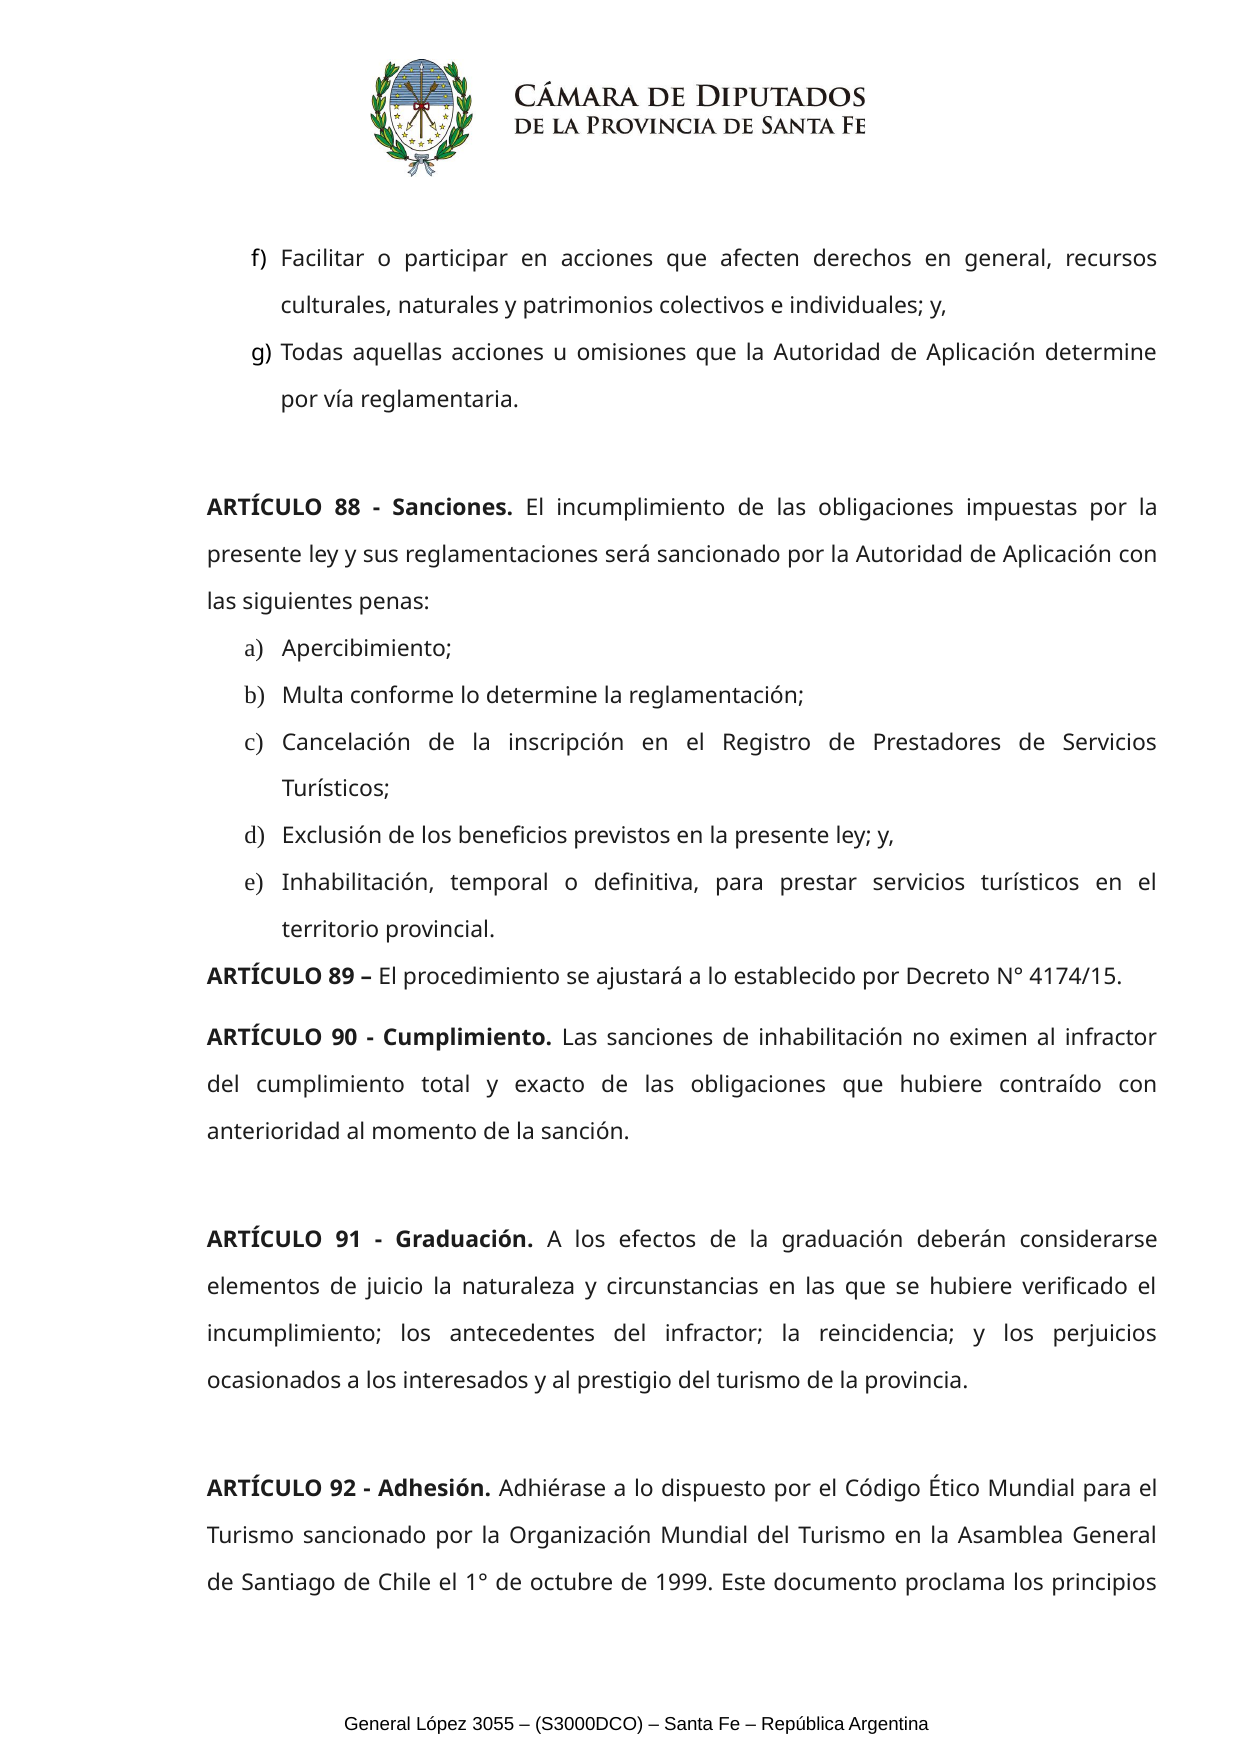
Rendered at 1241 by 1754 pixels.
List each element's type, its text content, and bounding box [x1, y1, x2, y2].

list Todas aquellas acciones u omisiones que la Autoridad de Aplicación determine por vía reglamentaria. [251, 336, 1158, 414]
list Facilitar o participar en acciones que afecten derechos en general, recursos culturales, naturales y patrimonios colectivos e individuales; y, [251, 242, 1158, 320]
picture [370, 59, 866, 181]
list Exclusión de los beneficios previstos en la presente ley; y, [244, 819, 1158, 851]
list Cancelación de la inscripción en el Registro de Prestadores de Servicios Turísticos; [244, 726, 1158, 804]
list Inhabilitación, temporal o definitiva, para prestar servicios turísticos en el territorio provincial. [244, 866, 1158, 944]
text ARTÍCULO 92 - Adhesión. Adhiérase a lo dispuesto por el Código Ético Mundial para el Turismo sancionado por la Organización Mundial del Turismo en la Asamblea General de Santiago de Chile el 1° de octubre de 1999. Este documento proclama los principios [207, 1472, 1158, 1597]
text ARTÍCULO 91 - Graduación. A los efectos de la graduación deberán considerarse elementos de juicio la naturaleza y circunstancias en las que se hubiere verificado el incumplimiento; los antecedentes del infractor; la reincidencia; y los perjuicios ocasionados a los interesados y al prestigio del turismo de la provincia. [207, 1223, 1158, 1395]
list Apercibimiento; [244, 632, 1158, 663]
text ARTÍCULO 88 - Sanciones. El incumplimiento de las obligaciones impuestas por la presente ley y sus reglamentaciones será sancionado por la Autoridad de Aplicación con las siguientes penas: [207, 491, 1158, 616]
list Multa conforme lo determine la reglamentación; [244, 679, 1158, 710]
text ARTÍCULO 90 - Cumplimiento. Las sanciones de inhabilitación no eximen al infractor del cumplimiento total y exacto de las obligaciones que hubiere contraído con anterioridad al momento de la sanción. [207, 1021, 1158, 1146]
text ARTÍCULO 89 – El procedimiento se ajustará a lo establecido por Decreto N° 4174/15. [207, 960, 1158, 991]
